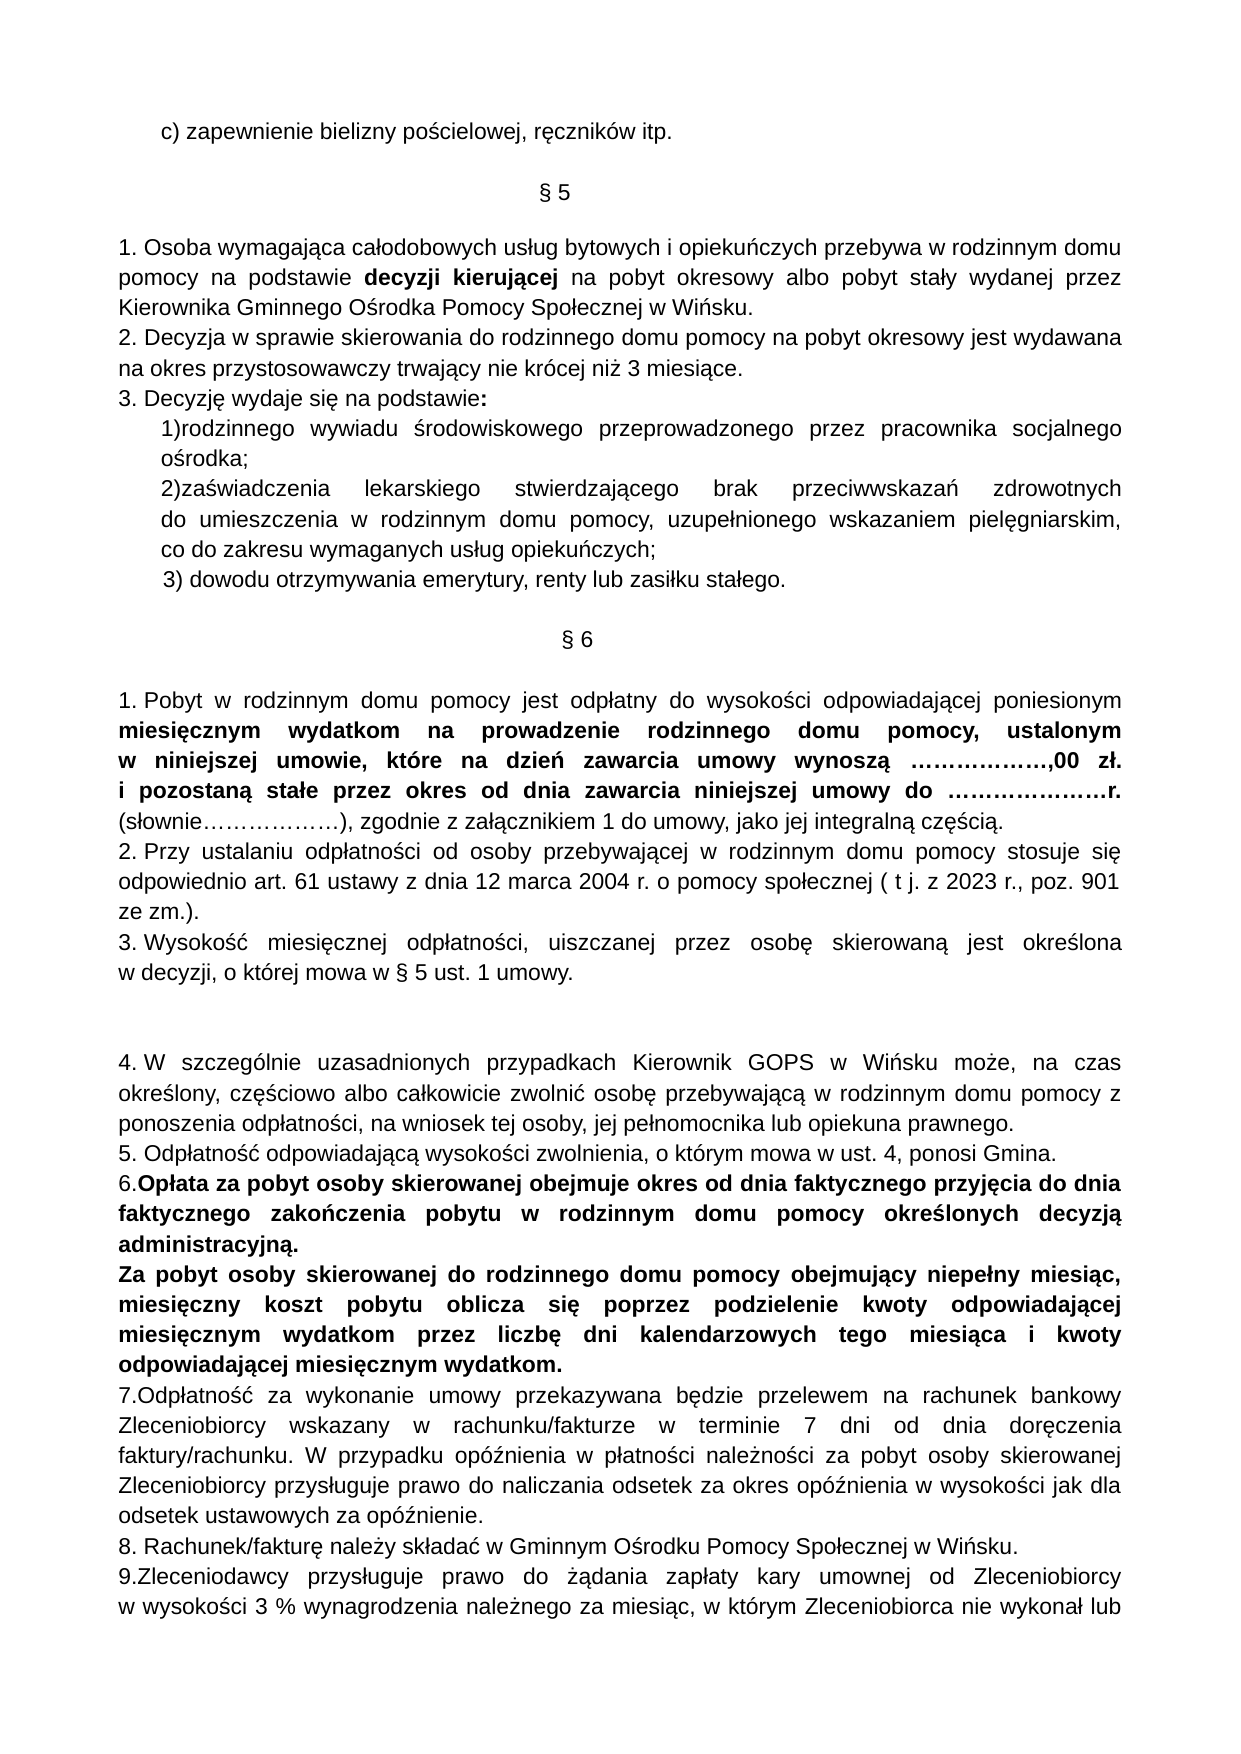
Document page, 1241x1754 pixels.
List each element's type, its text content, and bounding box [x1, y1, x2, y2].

text § 5 [118, 178, 1122, 205]
text c) zapewnienie bielizny pościelowej, ręczników itp. [161, 118, 1122, 144]
text 1) rodzinnego wywiadu środowiskowego przeprowadzonego przez pracownika socjalnego ośrodka; [118, 415, 1122, 472]
text 3. Wysokość miesięcznej odpłatności, uiszczanej przez osobę skierowaną jest określona w decyzji, o której mowa w § 5 ust. 1 umowy. [118, 928, 1122, 985]
text 7.Odpłatność za wykonanie umowy przekazywana będzie przelewem na rachunek bankowy Zleceniobiorcy wskazany w rachunku/fakturze w terminie 7 dni od dnia doręczenia faktury/rachunku. W przypadku opóźnienia w płatności należności za pobyt osoby skierowanej Zleceniobiorcy przysługuje prawo do naliczania odsetek za okres opóźnienia w wysokości jak dla odsetek ustawowych za opóźnienie. [118, 1382, 1122, 1529]
text 6.Opłata za pobyt osoby skierowanej obejmuje okres od dnia faktycznego przyjęcia do dnia faktycznego zakończenia pobytu w rodzinnym domu pomocy określonych decyzją administracyjną. [118, 1170, 1122, 1257]
text Za pobyt osoby skierowanej do rodzinnego domu pomocy obejmujący niepełny miesiąc, miesięczny koszt pobytu oblicza się poprzez podzielenie kwoty odpowiadającej miesięcznym wydatkom przez liczbę dni kalendarzowych tego miesiąca i kwoty odpowiadającej miesięcznym wydatkom. [118, 1261, 1122, 1378]
text 2. Decyzja w sprawie skierowania do rodzinnego domu pomocy na pobyt okresowy jest wydawana na okres przystosowawczy trwający nie krócej niż 3 miesiące. [118, 324, 1122, 381]
text 1. Pobyt w rodzinnym domu pomocy jest odpłatny do wysokości odpowiadającej poniesionym miesięcznym wydatkom na prowadzenie rodzinnego domu pomocy, ustalonym w niniejszej umowie, które na dzień zawarcia umowy wynoszą ………………,00 zł. i pozostaną stałe przez okres od dnia zawarcia niniejszej umowy do …………………r. (słownie………………), zgodnie z załącznikiem 1 do umowy, jako jej integralną częścią. [118, 657, 1122, 834]
text 5. Odpłatność odpowiadającą wysokości zwolnienia, o którym mowa w ust. 4, ponosi Gmina. [118, 1140, 1122, 1166]
text 9.Zleceniodawcy przysługuje prawo do żądania zapłaty kary umownej od Zleceniobiorcy w wysokości 3 % wynagrodzenia należnego za miesiąc, w którym Zleceniobiorca nie wykonał lub [118, 1563, 1122, 1619]
text 8. Rachunek/fakturę należy składać w Gminnym Ośrodku Pomocy Społecznej w Wińsku. [118, 1533, 1122, 1559]
text 2. Przy ustalaniu odpłatności od osoby przebywającej w rodzinnym domu pomocy stosuje się odpowiednio art. 61 ustawy z dnia 12 marca 2004 r. o pomocy społecznej ( t j. z 2023 r., poz. 901 ze zm.). [118, 838, 1122, 925]
text 3. Decyzję wydaje się na podstawie: [118, 385, 1122, 411]
text 1. Osoba wymagająca całodobowych usług bytowych i opiekuńczych przebywa w rodzinnym domu pomocy na podstawie decyzji kierującej na pobyt okresowy albo pobyt stały wydanej przez Kierownika Gminnego Ośrodka Pomocy Społecznej w Wińsku. [118, 234, 1122, 321]
text § 6 [118, 626, 1122, 653]
text 2) zaświadczenia lekarskiego stwierdzającego brak przeciwwskazań zdrowotnych do umieszczenia w rodzinnym domu pomocy, uzupełnionego wskazaniem pielęgniarskim, co do zakresu wymaganych usług opiekuńczych; [118, 475, 1122, 562]
text 4. W szczególnie uzasadnionych przypadkach Kierownik GOPS w Wińsku może, na czas określony, częściowo albo całkowicie zwolnić osobę przebywającą w rodzinnym domu pomocy z ponoszenia odpłatności, na wniosek tej osoby, jej pełnomocnika lub opiekuna prawnego. [118, 1049, 1122, 1136]
text 3) dowodu otrzymywania emerytury, renty lub zasiłku stałego. [118, 566, 1122, 592]
